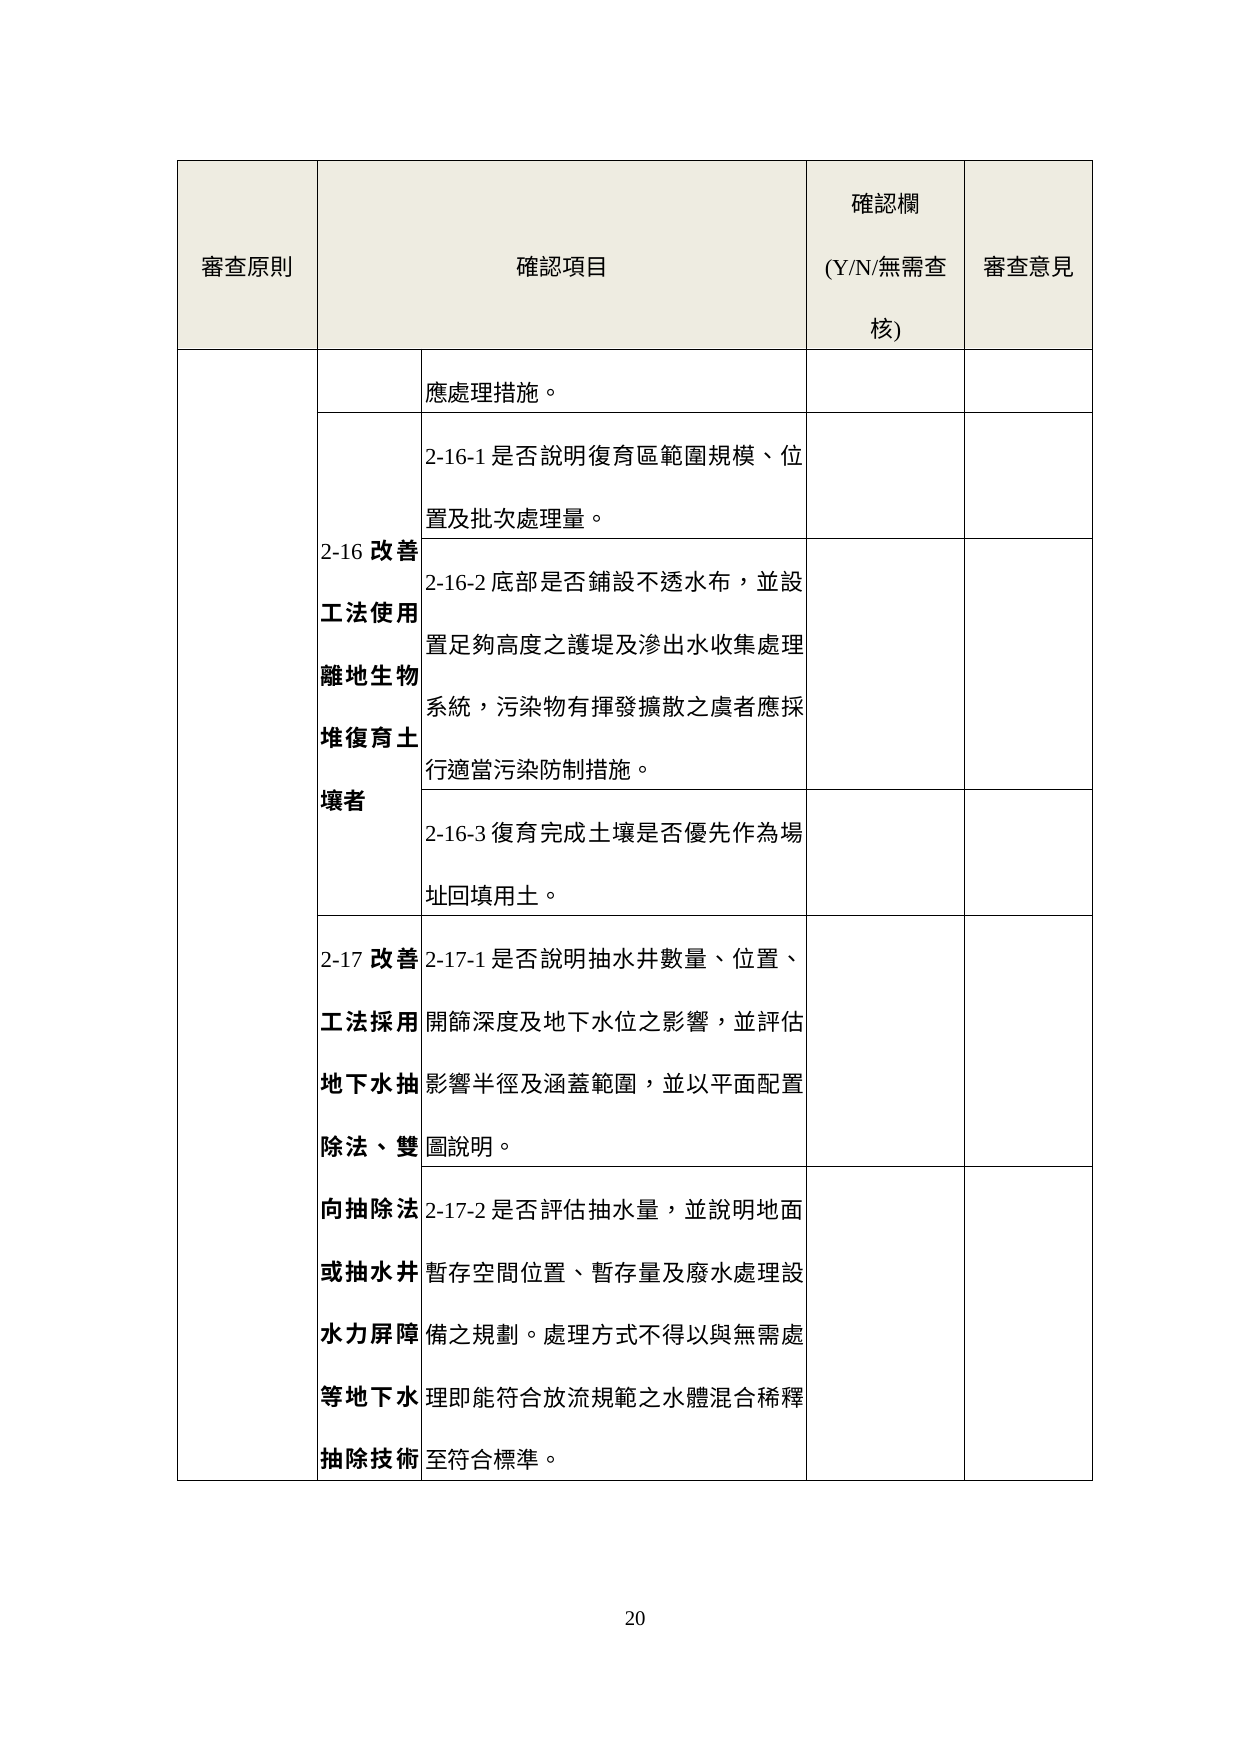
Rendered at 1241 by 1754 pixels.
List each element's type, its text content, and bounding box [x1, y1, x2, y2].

table_cell 2-17-2是否評估抽水量，並說明地面暫存空間位置、暫存量及廢水處理設備之規劃。處理方式不得以與無需處理即能符合放流規範之水體混合稀釋至符合標準。 [422, 1167, 806, 1480]
table_cell [318, 350, 421, 412]
table_cell 2-16-2底部是否鋪設不透水布，並設置足夠高度之護堤及滲出水收集處理系統，污染物有揮發擴散之虞者應採行適當污染防制措施。 [422, 539, 806, 789]
table_header 審查意見 [965, 161, 1092, 348]
table_header 確認欄 (Y/N/無需查核) [807, 161, 964, 348]
table_cell 2-17改善工法採用地下水抽除法、雙向抽除法或抽水井水力屏障等地下水抽除技術 [318, 916, 421, 1480]
table_header 確認項目 [318, 161, 806, 348]
table_cell [965, 790, 1092, 915]
table_cell [807, 1167, 964, 1480]
table_cell 2-16-3復育完成土壤是否優先作為場址回填用土。 [422, 790, 806, 915]
table_cell [965, 413, 1092, 538]
table_cell [178, 350, 317, 1480]
table_cell [965, 1167, 1092, 1480]
table_cell [807, 350, 964, 412]
table_cell [807, 790, 964, 915]
table_cell 2-16改善工法使用離地生物堆復育土壤者 [318, 413, 421, 915]
table_cell 2-16-1是否說明復育區範圍規模、位置及批次處理量。 [422, 413, 806, 538]
table_cell [965, 539, 1092, 789]
table_cell [807, 413, 964, 538]
table_cell [965, 916, 1092, 1166]
table_cell [807, 539, 964, 789]
table_header 審查原則 [178, 161, 317, 348]
table_cell [807, 916, 964, 1166]
table_cell 應處理措施。 [422, 350, 806, 412]
table_cell [965, 350, 1092, 412]
table_cell 2-17-1是否說明抽水井數量、位置、開篩深度及地下水位之影響，並評估影響半徑及涵蓋範圍，並以平面配置圖說明。 [422, 916, 806, 1166]
